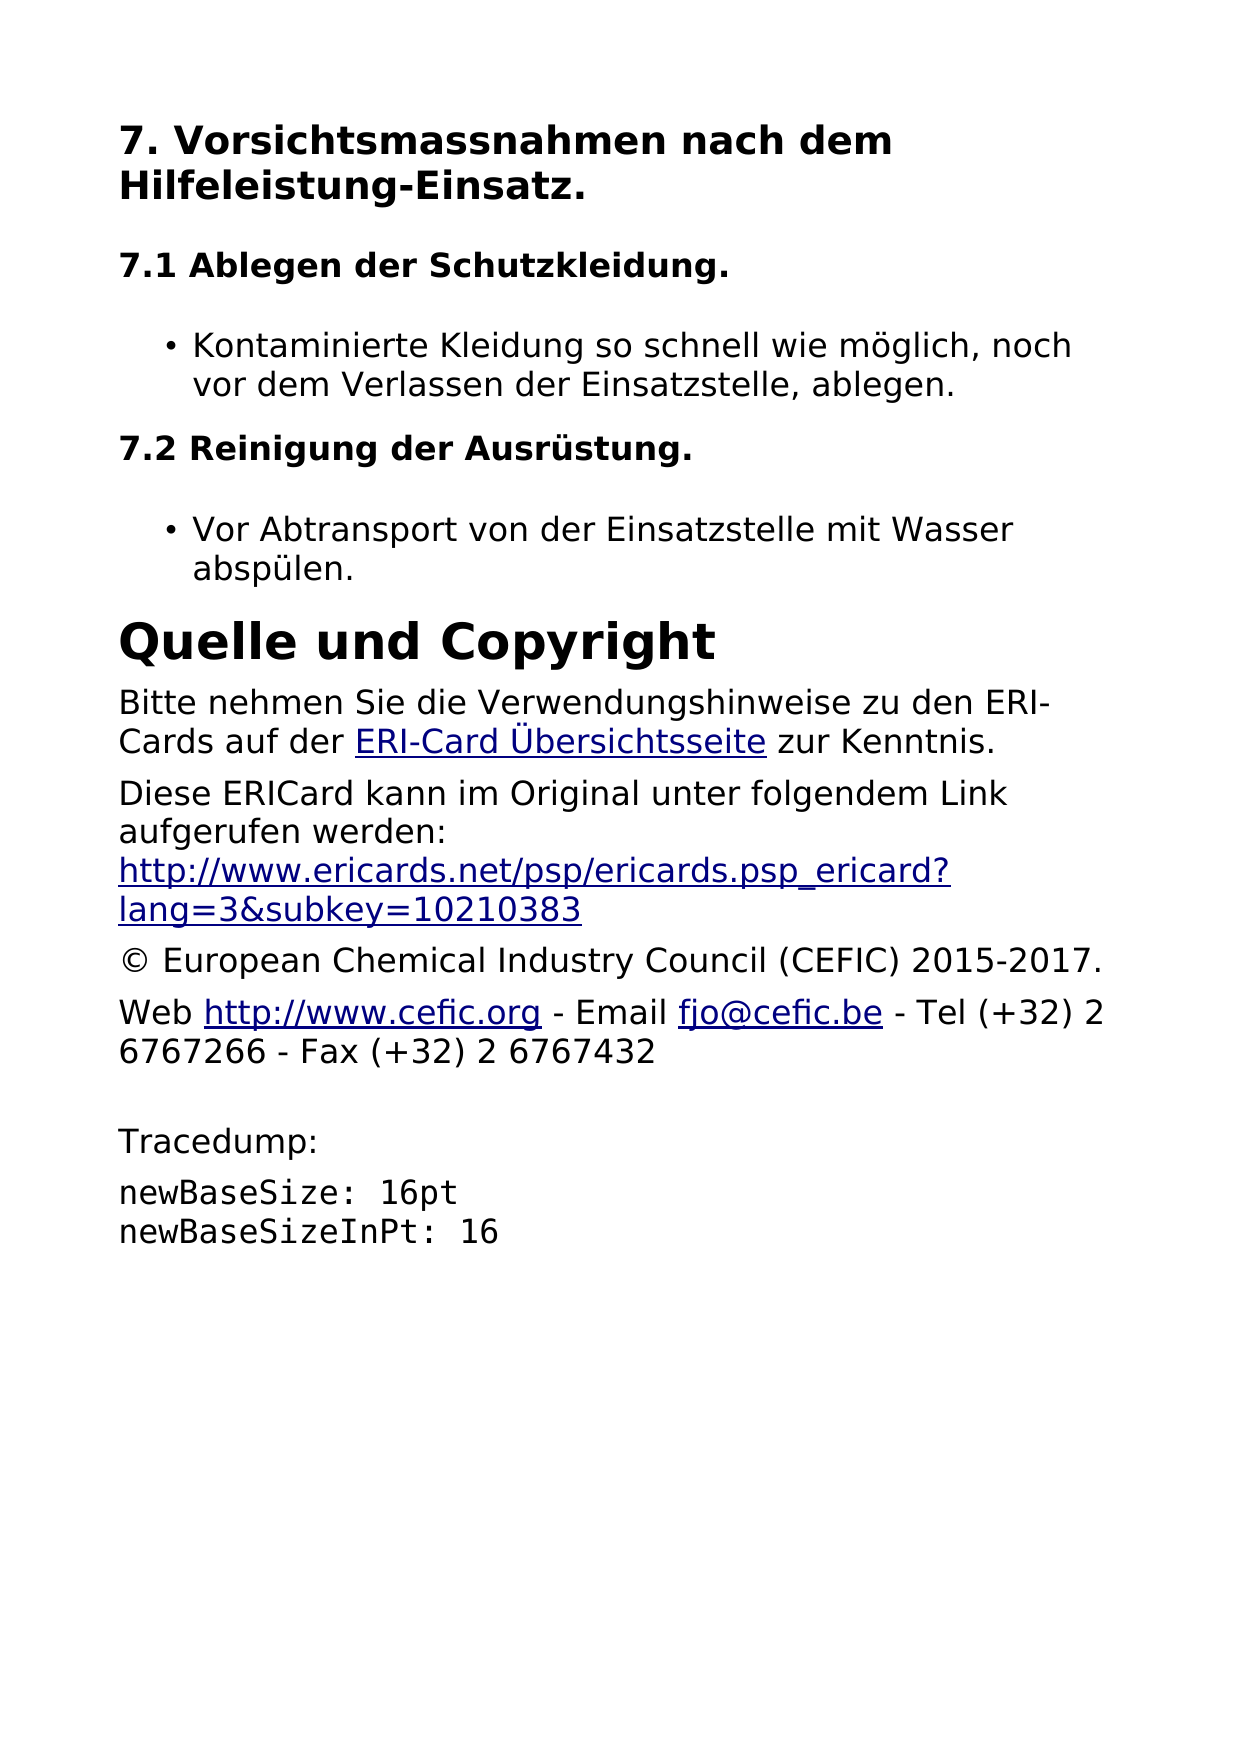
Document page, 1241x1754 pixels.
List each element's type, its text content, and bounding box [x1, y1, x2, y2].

text © European Chemical Industry Council (CEFIC) 2015-2017. [118, 942, 1122, 981]
subtitle 7. Vorsichtsmassnahmen nach dem Hilfeleistung-Einsatz. [118, 118, 1122, 208]
text newBaseSize: 16pt newBaseSizeInPt: 16 [118, 1174, 1122, 1251]
text Bitte nehmen Sie die Verwendungshinweise zu den ERI-Cards auf der ERI-Card Übersichtsseite zur Kenntnis. [118, 684, 1122, 762]
text Web http://www.cefic.org - Email fjo@cefic.be - Tel (+32) 2 6767266 - Fax (+32) 2 6767432 [118, 993, 1122, 1071]
subtitle 7.2 Reinigung der Ausrüstung. [118, 429, 1122, 468]
list Vor Abtransport von der Einsatzstelle mit Wasser abspülen. [177, 510, 1122, 588]
list Kontaminierte Kleidung so schnell wie möglich, noch vor dem Verlassen der Einsatzstelle, ablegen. [177, 327, 1122, 404]
subtitle 7.1 Ablegen der Schutzkleidung. [118, 246, 1122, 285]
subtitle Quelle und Copyright [118, 613, 1122, 671]
text Diese ERICard kann im Original unter folgendem Link aufgerufen werden: http://www.ericards.net/psp/ericards.psp_ericard?lang=3&subkey=10210383 [118, 774, 1122, 929]
text Tracedump: [118, 1083, 1122, 1161]
